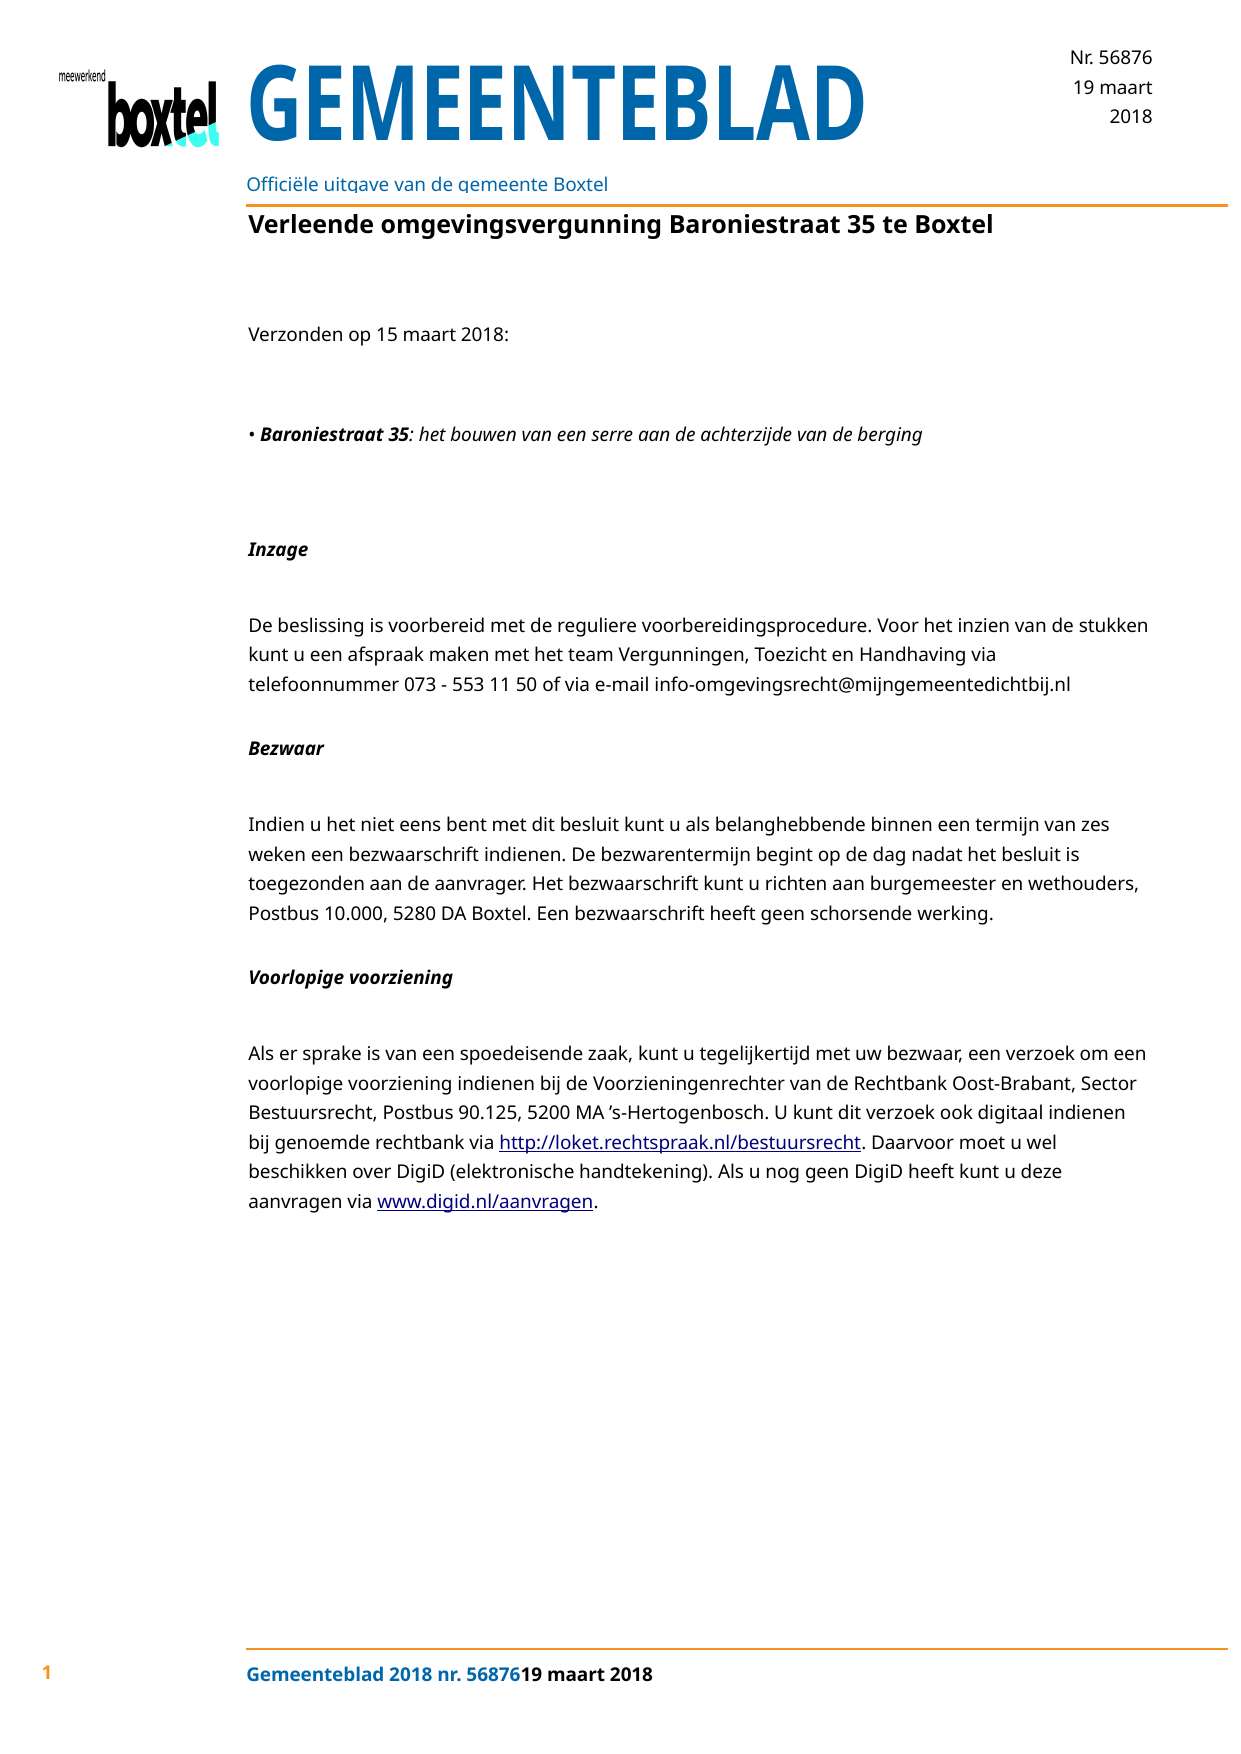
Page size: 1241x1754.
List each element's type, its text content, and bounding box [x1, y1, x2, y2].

text • Baroniestraat 35: het bouwen van een serre aan de achterzijde van de berging [248, 422, 1152, 447]
text Verleende omgevingsvergunning Baroniestraat 35 te Boxtel [248, 207, 1152, 241]
text Als er sprake is van een spoedeisende zaak, kunt u tegelijkertijd met uw bezwaar, een verzoek om een voorlopige voorziening indienen bij de Voorzieningenrechter van de Rechtbank Oost-Brabant, Sector Bestuursrecht, Postbus 90.125, 5200 MA ’s-Hertogenbosch. U kunt dit verzoek ook digitaal indienen bij genoemde rechtbank via http://loket.rechtspraak.nl/bestuursrecht. Daarvoor moet u wel beschikken over DigiD (elektronische handtekening). Als u nog geen DigiD heeft kunt u deze aanvragen via www.digid.nl/aanvragen. [248, 1040, 1152, 1214]
picture [41, 47, 231, 172]
text Voorlopige voorziening [248, 964, 1152, 990]
text Verzonden op 15 maart 2018: [248, 321, 1152, 346]
text De beslissing is voorbereid met de reguliere voorbereidingsprocedure. Voor het inzien van de stukken kunt u een afspraak maken met het team Vergunningen, Toezicht en Handhaving via telefoonnummer 073 - 553 11 50 of via e-mail info-omgevingsrecht@mijngemeentedichtbij.nl [248, 612, 1152, 697]
text Bezwaar [248, 735, 1152, 761]
text Indien u het niet eens bent met dit besluit kunt u als belanghebbende binnen een termijn van zes weken een bezwaarschrift indienen. De bezwarentermijn begint op de dag nadat het besluit is toegezonden aan de aanvrager. Het bezwaarschrift kunt u richten aan burgemeester en wethouders, Postbus 10.000, 5280 DA Boxtel. Een bezwaarschrift heeft geen schorsende werking. [248, 811, 1152, 926]
text Inzage [248, 536, 1152, 562]
